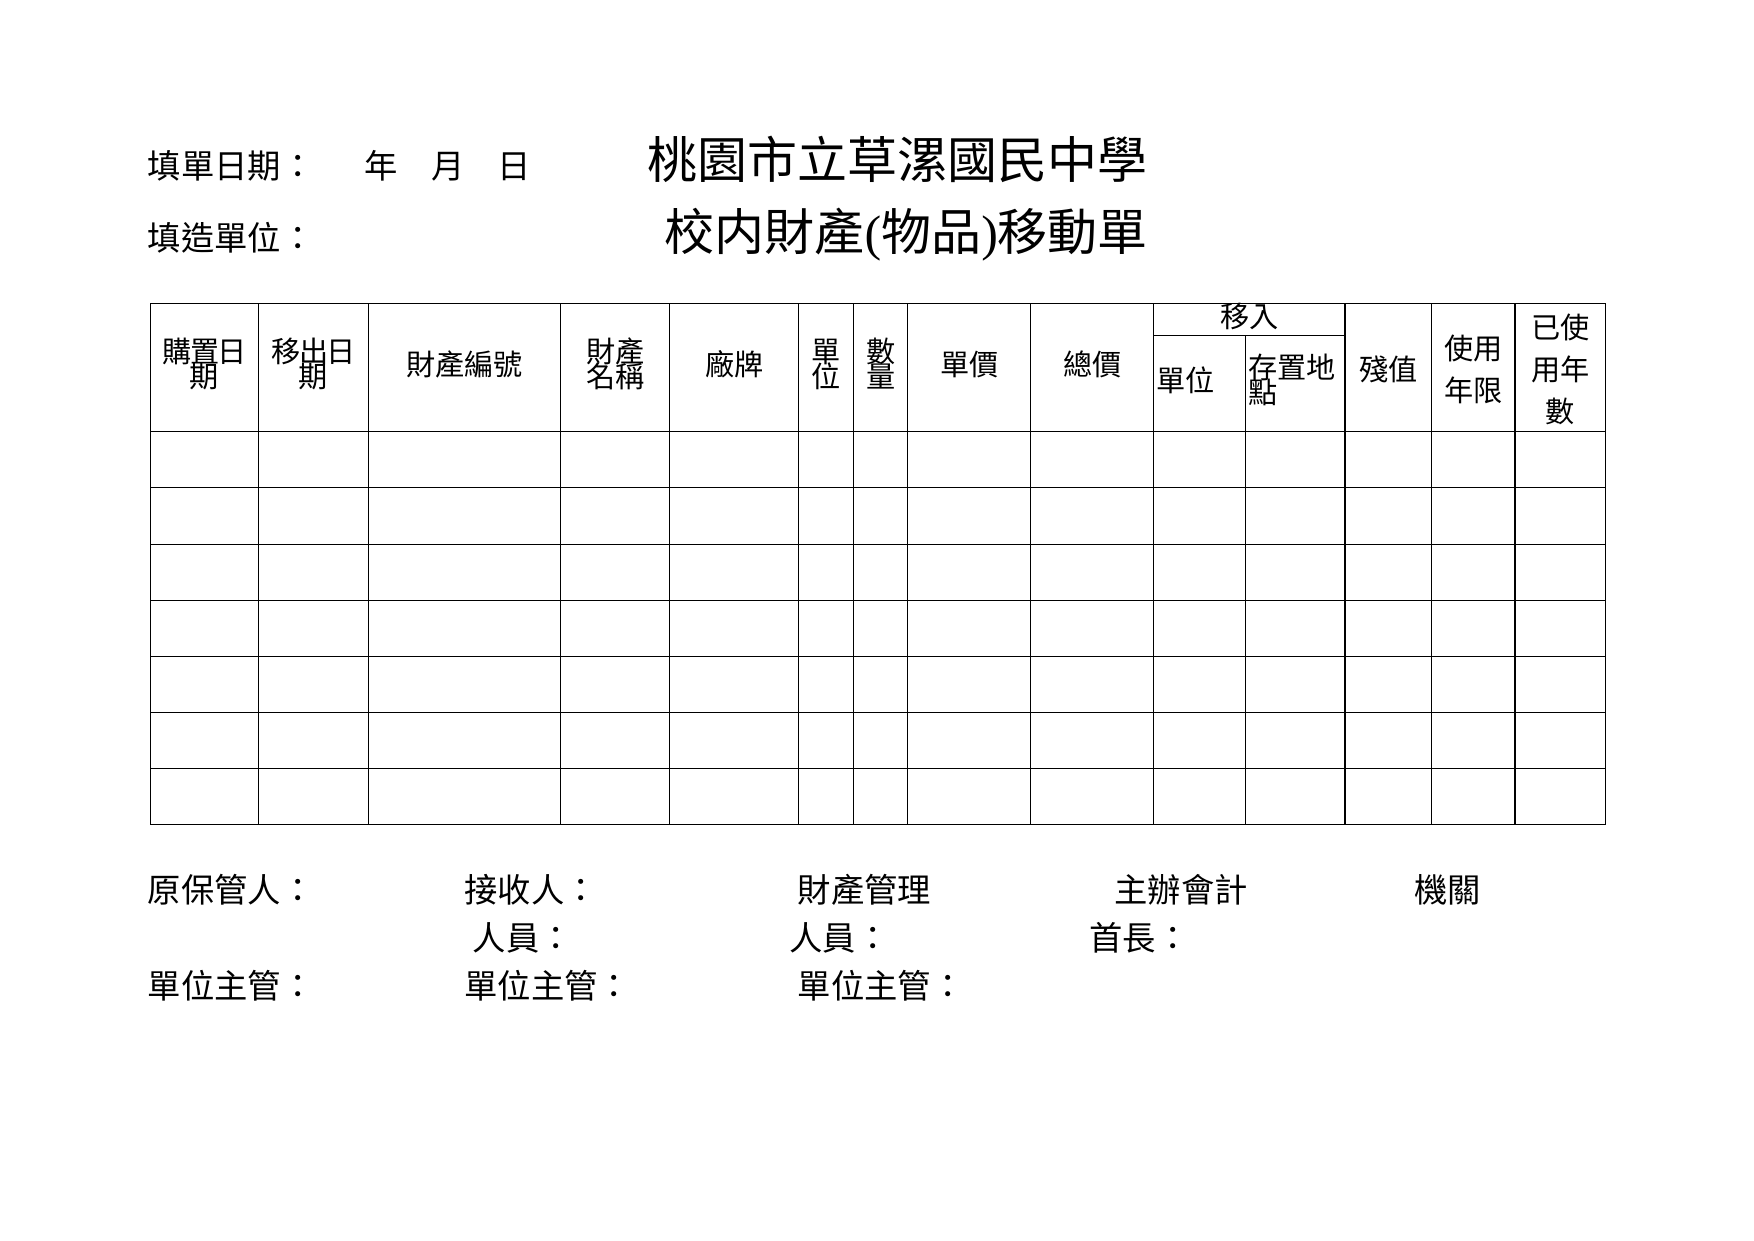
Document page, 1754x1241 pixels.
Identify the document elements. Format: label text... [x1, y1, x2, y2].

table_cell [151, 713, 258, 768]
table_cell [670, 601, 798, 656]
text 填單日期： 年 月 日 桃園市立草漯國民中學 [148, 120, 1606, 192]
table_cell [670, 488, 798, 543]
table_header 已使用年數 [1516, 304, 1605, 431]
table_cell [854, 769, 907, 824]
table_cell [259, 601, 368, 656]
table_cell [854, 432, 907, 487]
table_cell [854, 545, 907, 599]
text 填造單位： 校内財產(物品)移動單 [148, 192, 1606, 265]
table_cell [908, 432, 1030, 487]
table_cell [1432, 432, 1514, 487]
table_cell [561, 657, 669, 712]
table_cell [1346, 769, 1431, 824]
table_cell [799, 713, 853, 768]
table_cell [670, 545, 798, 599]
table_cell [854, 657, 907, 712]
table_header 單價 [908, 304, 1030, 431]
table_cell [1154, 657, 1245, 712]
table_cell [369, 601, 560, 656]
table_cell [1346, 657, 1431, 712]
table_cell [908, 657, 1030, 712]
table_cell [561, 488, 669, 543]
table_cell [259, 545, 368, 599]
table_cell [1516, 769, 1605, 824]
table_header 廠牌 [670, 304, 798, 431]
table_cell [1031, 713, 1153, 768]
table_cell [1031, 488, 1153, 543]
table_cell [854, 601, 907, 656]
table_cell [259, 657, 368, 712]
table_cell [1031, 545, 1153, 599]
table_cell [799, 488, 853, 543]
table_cell [1246, 769, 1344, 824]
table_cell 單位 [1154, 336, 1245, 431]
table_cell [151, 657, 258, 712]
table_cell [151, 488, 258, 543]
table_cell [561, 601, 669, 656]
table_cell [151, 545, 258, 599]
table_cell [1432, 713, 1514, 768]
table_cell [908, 488, 1030, 543]
table_cell [1516, 601, 1605, 656]
table_cell [1246, 657, 1344, 712]
table_cell [369, 713, 560, 768]
table_cell [908, 545, 1030, 599]
table_header 購置日期 [151, 304, 258, 431]
table_cell [1154, 713, 1245, 768]
table_cell [369, 657, 560, 712]
table_cell [1154, 601, 1245, 656]
table_cell [799, 769, 853, 824]
table_cell [799, 657, 853, 712]
table_cell [561, 713, 669, 768]
text 單位主管： 單位主管： 單位主管： [148, 960, 1606, 1008]
text 原保管人： 接收人： 財產管理 主辦會計 機關 [148, 863, 1606, 912]
table_cell [1516, 432, 1605, 487]
table_cell [151, 432, 258, 487]
table_cell [561, 545, 669, 599]
table_header 使用年限 [1432, 304, 1514, 431]
table_cell [799, 432, 853, 487]
table_cell [1516, 657, 1605, 712]
table_cell [1246, 488, 1344, 543]
table_cell [908, 769, 1030, 824]
table_cell [561, 769, 669, 824]
table_cell [1031, 657, 1153, 712]
table_cell [259, 769, 368, 824]
table_header 殘值 [1346, 304, 1431, 431]
table_cell [799, 545, 853, 599]
table_cell [369, 432, 560, 487]
table_cell [1031, 601, 1153, 656]
table_cell [670, 432, 798, 487]
table_cell [908, 713, 1030, 768]
table_cell [259, 488, 368, 543]
table_cell 存置地點 [1246, 336, 1344, 431]
table_cell [1246, 545, 1344, 599]
table_cell [369, 488, 560, 543]
table_cell [854, 713, 907, 768]
table_cell [908, 601, 1030, 656]
table_cell [1031, 769, 1153, 824]
table_cell [1346, 432, 1431, 487]
table_header 總價 [1031, 304, 1153, 431]
table_cell [1516, 488, 1605, 543]
table_cell [1246, 432, 1344, 487]
table_header 財產 名稱 [561, 304, 669, 431]
table_cell [1346, 713, 1431, 768]
table_cell [151, 601, 258, 656]
table_cell [369, 545, 560, 599]
text 人員： 人員： 首長： [148, 912, 1606, 960]
table_cell [670, 713, 798, 768]
table_cell [799, 601, 853, 656]
table_cell [1346, 545, 1431, 599]
table_header 單位 [799, 304, 853, 431]
table_cell [854, 488, 907, 543]
table_cell [1154, 488, 1245, 543]
table_cell [259, 432, 368, 487]
table_cell [1346, 601, 1431, 656]
table_cell [1432, 601, 1514, 656]
table_cell [1432, 657, 1514, 712]
table_header 數量 [854, 304, 907, 431]
table_cell [1516, 713, 1605, 768]
table_cell [1516, 545, 1605, 599]
table_header 移出日期 [259, 304, 368, 431]
table_header 移入 [1154, 304, 1344, 335]
table_cell [1432, 769, 1514, 824]
table_cell [1432, 488, 1514, 543]
table_cell [561, 432, 669, 487]
table_cell [369, 769, 560, 824]
table_cell [1432, 545, 1514, 599]
table_cell [670, 769, 798, 824]
table_cell [1246, 601, 1344, 656]
table_cell [1154, 769, 1245, 824]
table_cell [1031, 432, 1153, 487]
table_cell [1346, 488, 1431, 543]
table_cell [1246, 713, 1344, 768]
table_cell [670, 657, 798, 712]
table_cell [259, 713, 368, 768]
table_cell [1154, 545, 1245, 599]
table_cell [151, 769, 258, 824]
table_cell [1154, 432, 1245, 487]
table_header 財產編號 [369, 304, 560, 431]
